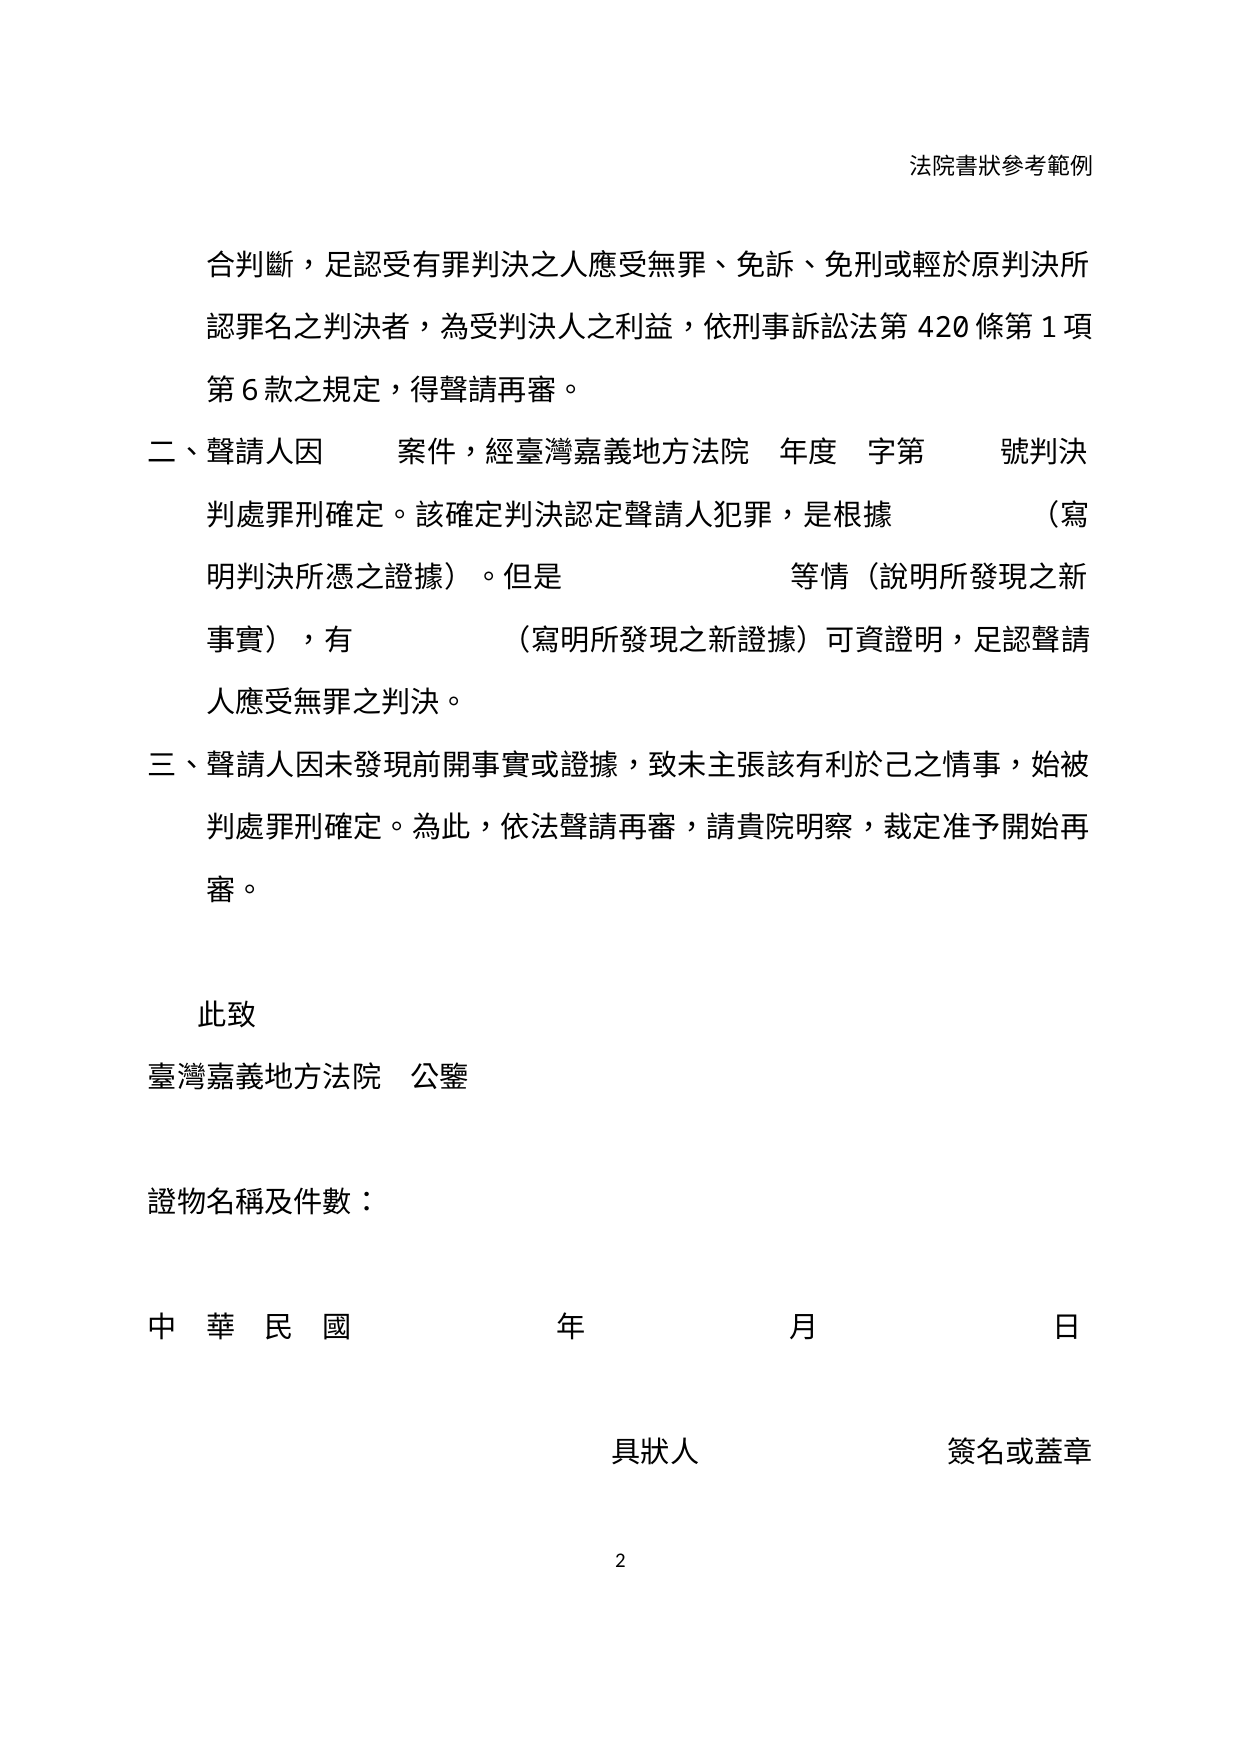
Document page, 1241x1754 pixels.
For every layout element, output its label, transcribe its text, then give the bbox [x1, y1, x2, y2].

text 臺灣嘉義地方法院 公鑒 [148, 1033, 1092, 1096]
text 中 華 民 國 年 月 日 [148, 1283, 1092, 1346]
text 二、聲請人因 案件，經臺灣嘉義地方法院 年度 字第 號判決判處罪刑確定。該確定判決認定聲請人犯罪，是根據 （寫明判決所憑之證據）。但是 等情（說明所發現之新事實），有 （寫明所發現之新證據）可資證明，足認聲請人應受無罪之判決。 [148, 408, 1092, 721]
text 三、聲請人因未發現前開事實或證據，致未主張該有利於己之情事，始被判處罪刑確定。為此，依法聲請再審，請貴院明察，裁定准予開始再審。 [148, 721, 1092, 908]
text 證物名稱及件數： [148, 1158, 1092, 1221]
text 此致 [198, 971, 1092, 1033]
text 具狀人 簽名或蓋章 [148, 1408, 1092, 1471]
text 合判斷，足認受有罪判決之人應受無罪、免訴、免刑或輕於原判決所認罪名之判決者，為受判決人之利益，依刑事訴訟法第420條第1項第6款之規定，得聲請再審。 [148, 221, 1092, 408]
